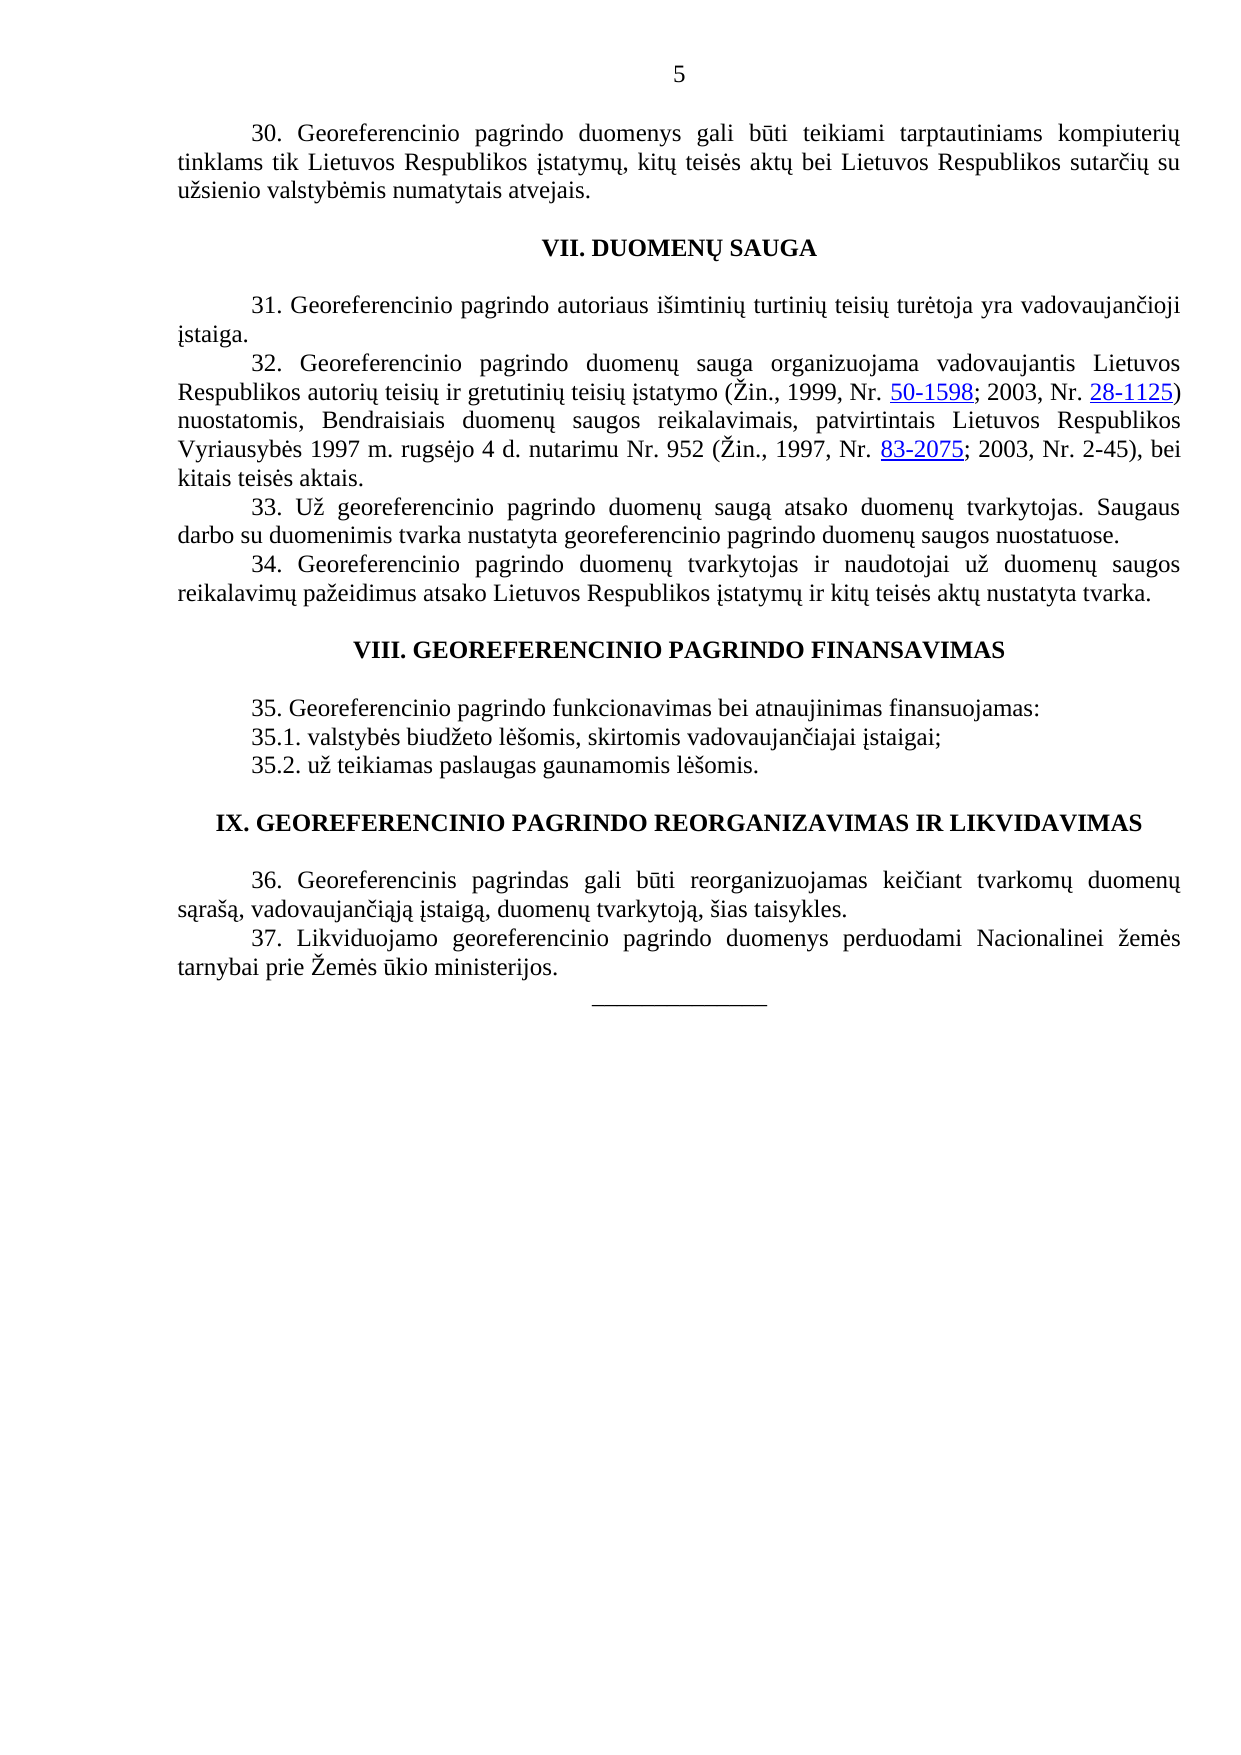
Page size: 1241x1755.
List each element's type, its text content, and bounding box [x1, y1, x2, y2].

text 37. Likviduojamo georeferencinio pagrindo duomenys perduodami Nacionalinei žemės tarnybai prie Žemės ūkio ministerijos. [177, 923, 1181, 981]
text 30. Georeferencinio pagrindo duomenys gali būti teikiami tarptautiniams kompiuterių tinklams tik Lietuvos Respublikos įstatymų, kitų teisės aktų bei Lietuvos Respublikos sutarčių su užsienio valstybėmis numatytais atvejais. [177, 118, 1181, 204]
text 35. Georeferencinio pagrindo funkcionavimas bei atnaujinimas finansuojamas: [177, 693, 1181, 722]
text 34. Georeferencinio pagrindo duomenų tvarkytojas ir naudotojai už duomenų saugos reikalavimų pažeidimus atsako Lietuvos Respublikos įstatymų ir kitų teisės aktų nustatyta tvarka. [177, 549, 1181, 607]
text 33. Už georeferencinio pagrindo duomenų saugą atsako duomenų tvarkytojas. Saugaus darbo su duomenimis tvarka nustatyta georeferencinio pagrindo duomenų saugos nuostatuose. [177, 492, 1181, 549]
text 32. Georeferencinio pagrindo duomenų sauga organizuojama vadovaujantis Lietuvos Respublikos autorių teisių ir gretutinių teisių įstatymo (Žin., 1999, Nr. 50-1598; 2003, Nr. 28-1125) nuostatomis, Bendraisiais duomenų saugos reikalavimais, patvirtintais Lietuvos Respublikos Vyriausybės 1997 m. rugsėjo 4 d. nutarimu Nr. 952 (Žin., 1997, Nr. 83-2075; 2003, Nr. 2-45), bei kitais teisės aktais. [177, 348, 1181, 492]
text 36. Georeferencinis pagrindas gali būti reorganizuojamas keičiant tvarkomų duomenų sąrašą, vadovaujančiąją įstaigą, duomenų tvarkytoją, šias taisykles. [177, 866, 1181, 923]
text 35.1. valstybės biudžeto lėšomis, skirtomis vadovaujančiajai įstaigai; [177, 722, 1181, 751]
text VIII. GEOREFERENCINIO PAGRINDO FINANSAVIMAS [177, 636, 1181, 664]
text 31. georeferencinio pagrindo autoriaus išimtinių turtinių teisių turėtoja yra vadovaujančioji įstaiga. [177, 291, 1181, 348]
text IX. GEOREFERENCINIO PAGRINDO REORGANIZAVIMAS IR LIKVIDAVIMAS [177, 808, 1181, 837]
text VII. DUOMENŲ SAUGA [177, 233, 1181, 262]
text 35.2. už teikiamas paslaugas gaunamomis lėšomis. [177, 751, 1181, 779]
text ______________ [177, 981, 1181, 1009]
